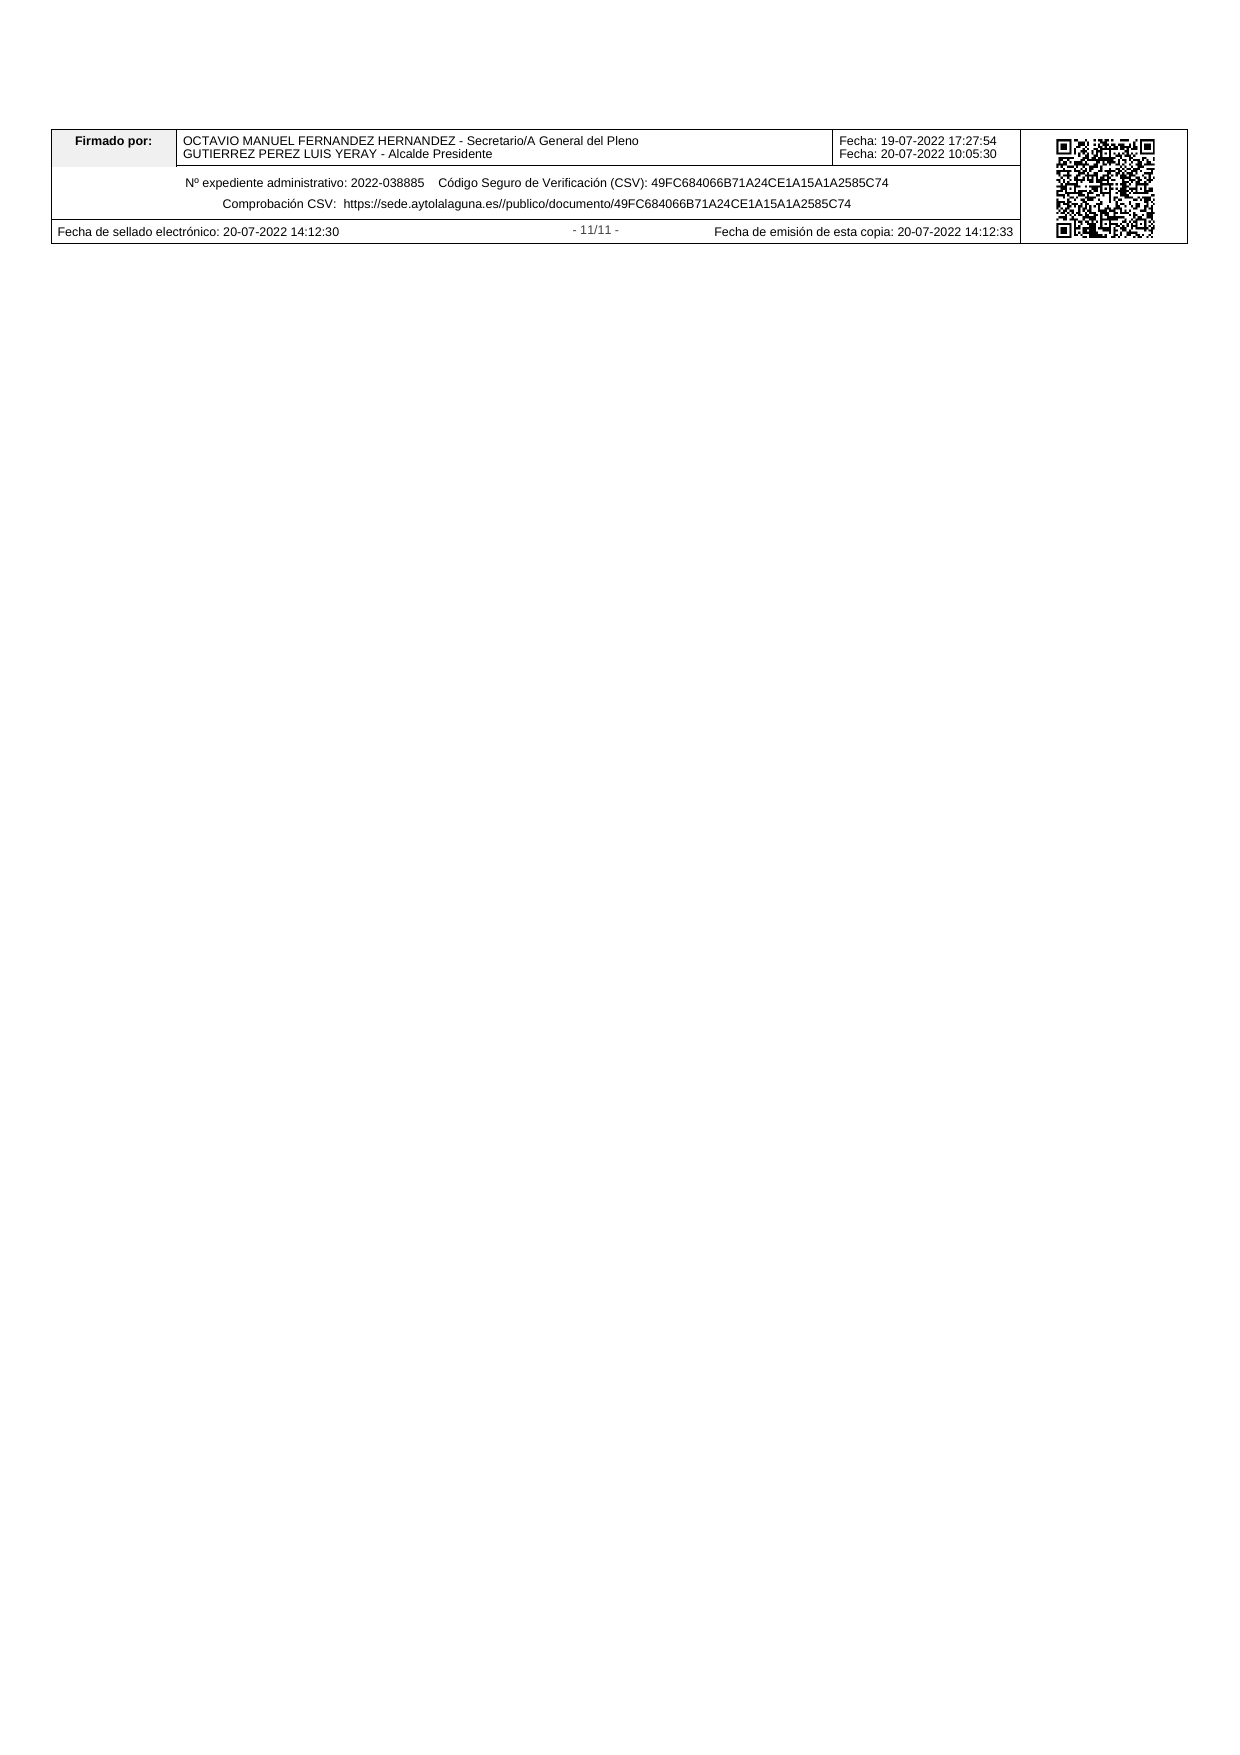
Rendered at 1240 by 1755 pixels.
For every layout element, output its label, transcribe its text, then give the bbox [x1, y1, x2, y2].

table_cell Nº expediente administrativo: 2022-038885 Código Seguro de Verificación (CSV): 49FC684066B71A24CE1A15A1A2585C74 Comprobación CSV: https://sede.aytolalaguna.es//publico/documento/49FC684066B71A24CE1A15A1A2585C74 [52, 166, 1020, 219]
table_header OCTAVIO MANUEL FERNANDEZ HERNANDEZ - Secretario/A General del Pleno GUTIERREZ PEREZ LUIS YERAY - Alcalde Presidente [177, 130, 832, 165]
table_header Firmado por: [52, 130, 176, 165]
table_cell Fecha de sellado electrónico: 20-07-2022 14:12:30 - 11/11 - Fecha de emisión de esta copia: 20-07-2022 14:12:33 [52, 220, 1020, 242]
table_header Fecha: 19-07-2022 17:27:54 Fecha: 20-07-2022 10:05:30 [833, 130, 1020, 165]
table_header [1021, 130, 1187, 242]
